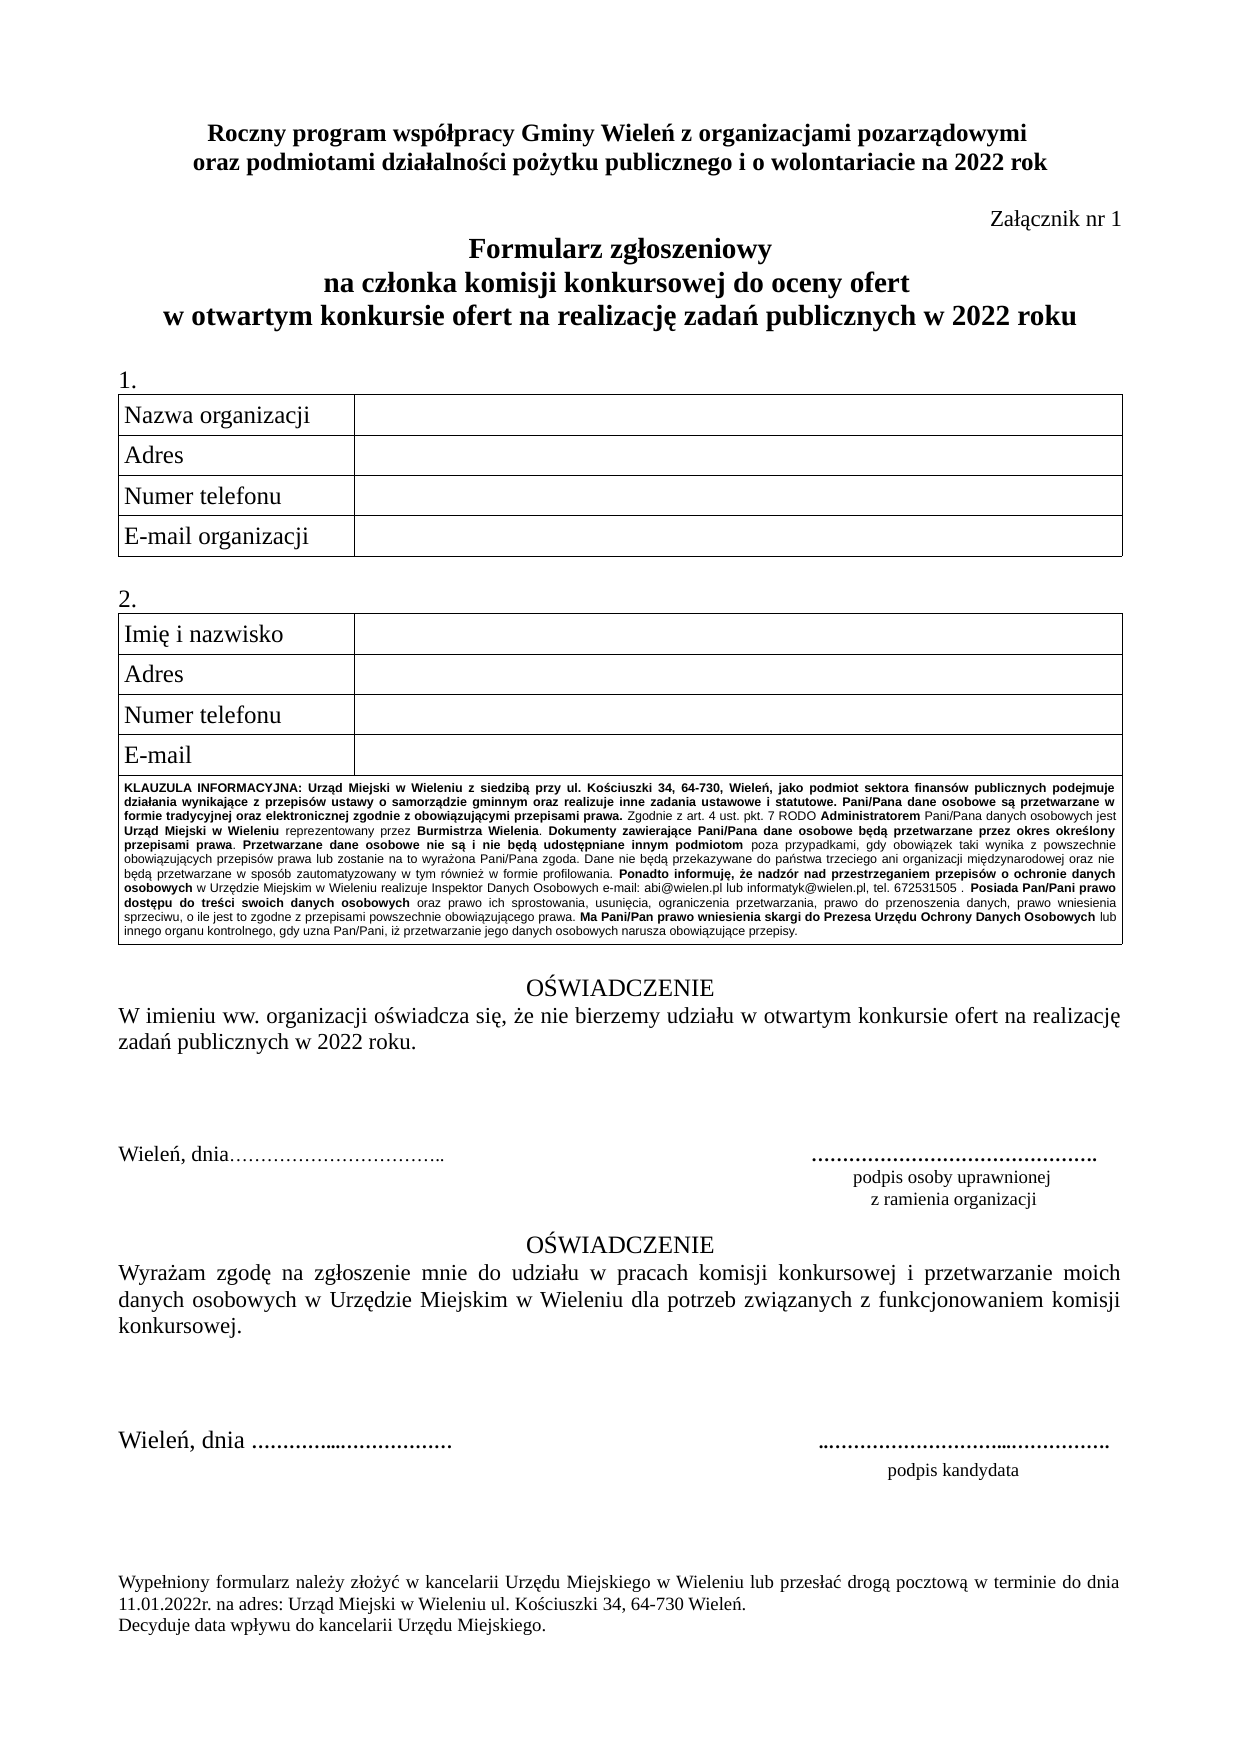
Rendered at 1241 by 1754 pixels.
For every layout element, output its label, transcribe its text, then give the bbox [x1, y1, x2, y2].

text na członka komisji konkursowej do oceny ofert [118, 265, 1122, 298]
text podpis kandydata [118, 1453, 1122, 1482]
table_cell Numer telefonu [119, 476, 354, 515]
text 1. [118, 366, 1122, 394]
text z ramienia organizacji [118, 1187, 1122, 1209]
table_cell [355, 695, 1122, 734]
table_cell [355, 436, 1122, 475]
table_cell KLAUZULA INFORMACYJNA: Urząd Miejski w Wieleniu z siedzibą przy ul. Kościuszki 34, 64-730, Wieleń, jako podmiot sektora finansów publicznych podejmuje działania wynikające z przepisów ustawy o samorządzie gminnym oraz realizuje inne zadania ustawowe i statutowe. Pani/Pana dane osobowe są przetwarzane w formie tradycyjnej oraz elektronicznej zgodnie z obowiązującymi przepisami prawa. Zgodnie z art. 4 ust. pkt. 7 RODO Administratorem Pani/Pana danych osobowych jest Urząd Miejski w Wieleniu reprezentowany przez Burmistrza Wielenia. Dokumenty zawierające Pani/Pana dane osobowe będą przetwarzane przez okres określony przepisami prawa. Przetwarzane dane osobowe nie są i nie będą udostępniane innym podmiotom poza przypadkami, gdy obowiązek taki wynika z powszechnie obowiązujących przepisów prawa lub zostanie na to wyrażona Pani/Pana zgoda. Dane nie będą przekazywane do państwa trzeciego ani organizacji międzynarodowej oraz nie będą przetwarzane w sposób zautomatyzowany w tym również w formie profilowania. Ponadto informuję, że nadzór nad przestrzeganiem przepisów o ochronie danych osobowych w Urzędzie Miejskim w Wieleniu realizuje Inspektor Danych Osobowych e-mail: abi@wielen.pl lub informatyk@wielen.pl, tel. 672531505 . Posiada Pan/Pani prawo dostępu do treści swoich danych osobowych oraz prawo ich sprostowania, usunięcia, ograniczenia przetwarzania, prawo do przenoszenia danych, prawo wniesienia sprzeciwu, o ile jest to zgodne z przepisami powszechnie obowiązującego prawa. Ma Pani/Pan prawo wniesienia skargi do Prezesa Urzędu Ochrony Danych Osobowych lub innego organu kontrolnego, gdy uzna Pan/Pani, iż przetwarzanie jego danych osobowych narusza obowiązujące przepisy. [119, 776, 1122, 944]
text OŚWIADCZENIE [118, 973, 1122, 1002]
text Wyrażam zgodę na zgłoszenie mnie do udziału w pracach komisji konkursowej i przetwarzanie moich danych osobowych w Urzędzie Miejskim w Wieleniu dla potrzeb związanych z funkcjonowaniem komisji konkursowej. [118, 1259, 1122, 1338]
text Formularz zgłoszeniowy [118, 231, 1122, 265]
text W imieniu ww. organizacji oświadcza się, że nie bierzemy udziału w otwartym konkursie ofert na realizację zadań publicznych w 2022 roku. [118, 1002, 1122, 1054]
table_cell Adres [119, 436, 354, 475]
table_cell E-mail [119, 735, 354, 774]
table_header [355, 395, 1122, 435]
table_cell [355, 655, 1122, 694]
table_cell E-mail organizacji [119, 516, 354, 556]
text OŚWIADCZENIE [118, 1231, 1122, 1259]
table_cell [355, 476, 1122, 515]
text 2. [118, 584, 1122, 613]
table_cell [355, 735, 1122, 774]
text Załącznik nr 1 [118, 205, 1122, 231]
table_cell [355, 516, 1122, 556]
table_header [355, 614, 1122, 653]
text Wieleń, dnia …………...……………… ..………………………...……………. [118, 1425, 1122, 1453]
table_header Imię i nazwisko [119, 614, 354, 653]
table_cell Numer telefonu [119, 695, 354, 734]
text w otwartym konkursie ofert na realizację zadań publicznych w 2022 roku [118, 298, 1122, 332]
table_cell Adres [119, 655, 354, 694]
text Wieleń, dnia…………………………….. ………………………………………. [118, 1141, 1122, 1166]
text podpis osoby uprawnionej [118, 1166, 1122, 1187]
table_header Nazwa organizacji [119, 395, 354, 435]
